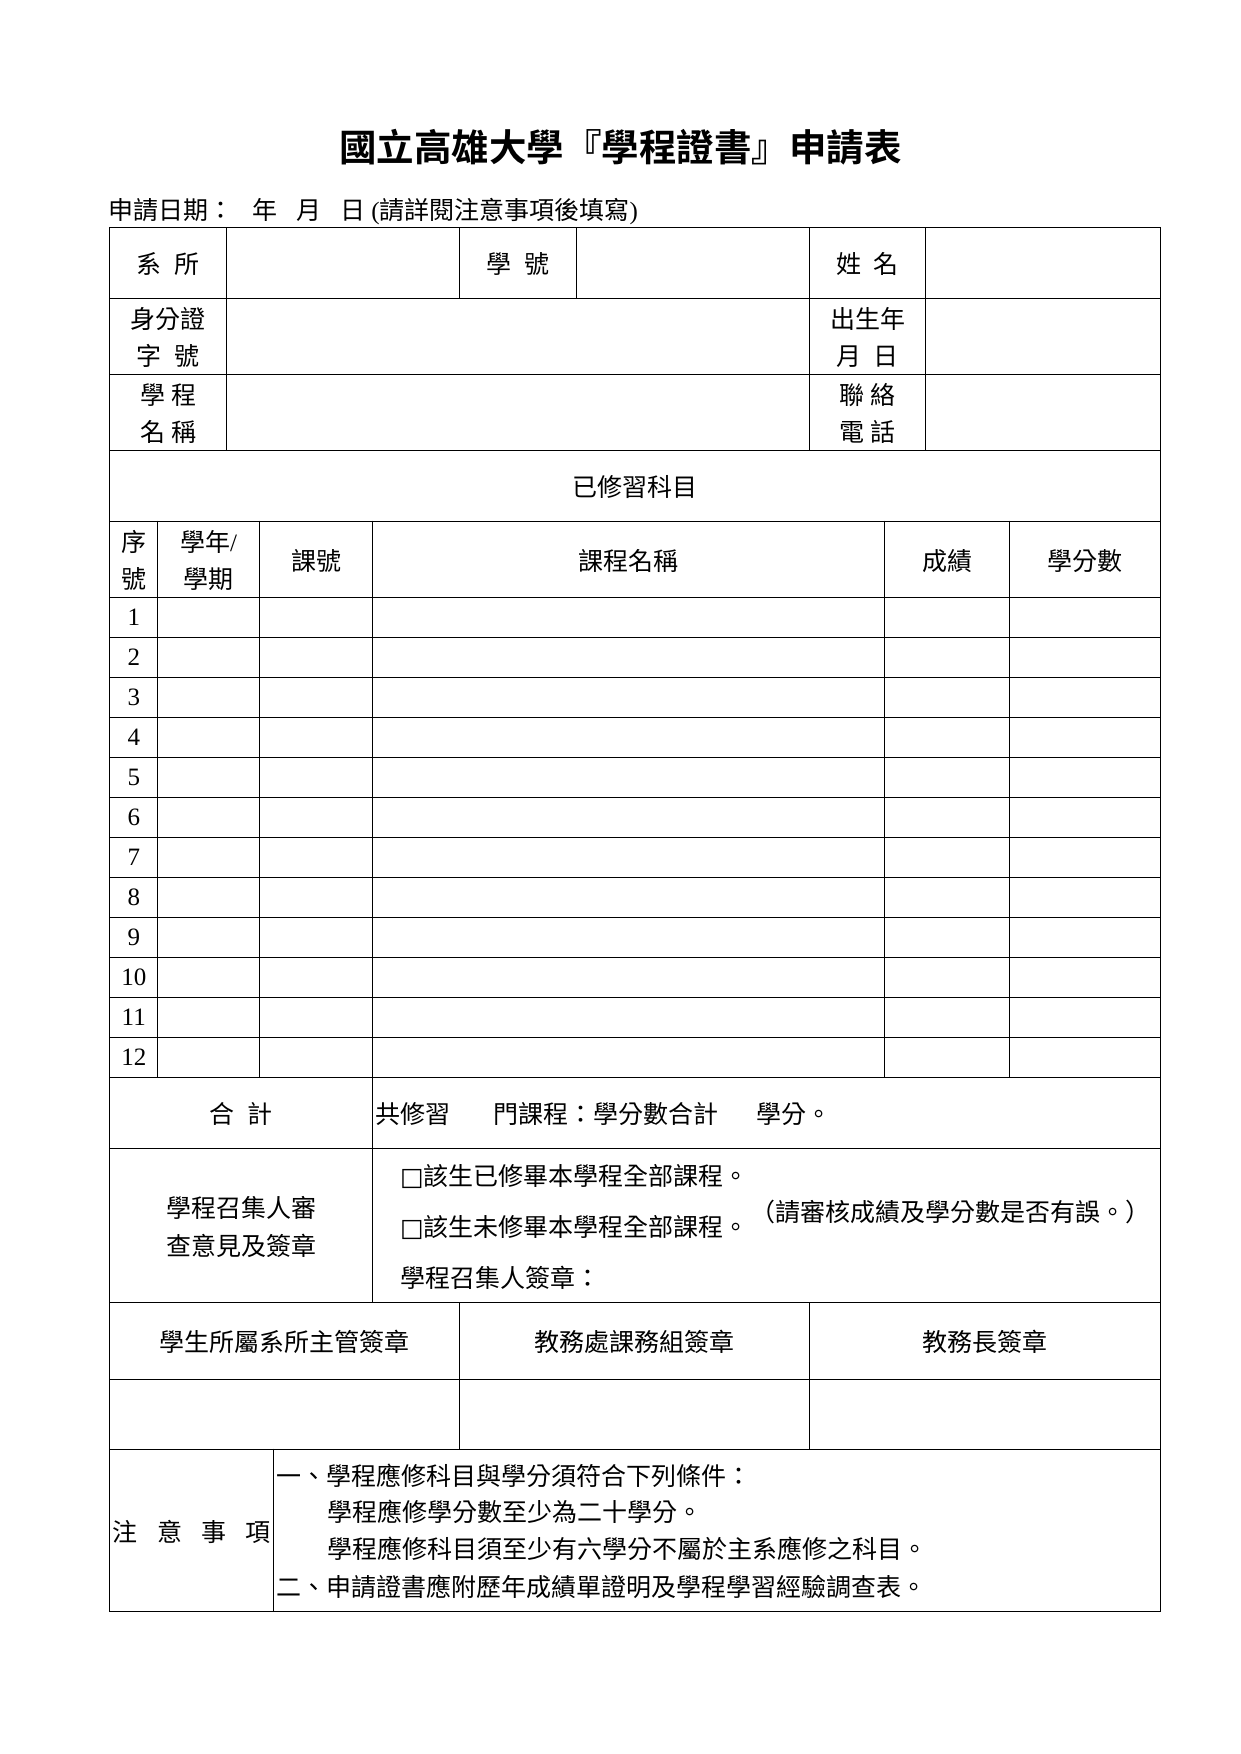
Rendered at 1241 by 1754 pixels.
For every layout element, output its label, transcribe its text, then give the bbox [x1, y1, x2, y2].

table_cell [158, 798, 259, 837]
table_cell [926, 299, 1160, 374]
table_cell [810, 1380, 1160, 1448]
table_cell [158, 758, 259, 797]
table_cell [158, 958, 259, 997]
table_cell 已修習科目 [110, 451, 1160, 521]
table_cell [1010, 678, 1160, 717]
table_cell [1010, 798, 1160, 837]
table_cell [158, 598, 259, 637]
table_cell [227, 375, 809, 450]
table_cell 身分證 字 號 [110, 299, 226, 374]
table_cell [260, 798, 372, 837]
table_cell 12 [110, 1038, 157, 1077]
table_cell 成績 [885, 522, 1009, 597]
table_cell 教務長簽章 [810, 1303, 1160, 1379]
table_cell [373, 718, 884, 757]
table_cell [1010, 718, 1160, 757]
table_cell [926, 375, 1160, 450]
table_cell [373, 598, 884, 637]
table_cell [260, 758, 372, 797]
table_cell [158, 638, 259, 677]
table_cell [1010, 878, 1160, 917]
table_cell [158, 1038, 259, 1077]
table_cell 出生年 月 日 [810, 299, 925, 374]
table_cell 學程召集人審 查意見及簽章 [110, 1149, 372, 1302]
table_cell [885, 998, 1009, 1037]
table_cell [885, 878, 1009, 917]
table_header 姓 名 [810, 228, 925, 298]
table_cell [260, 1038, 372, 1077]
table_cell [260, 598, 372, 637]
table_cell [373, 798, 884, 837]
table_cell 7 [110, 838, 157, 877]
table_cell [373, 958, 884, 997]
table_cell 11 [110, 998, 157, 1037]
table_cell [373, 758, 884, 797]
table_cell 序號 [110, 522, 157, 597]
table_cell [373, 638, 884, 677]
table_cell 學年/ 學期 [158, 522, 259, 597]
table_cell 一、學程應修科目與學分須符合下列條件： 學程應修學分數至少為二十學分。 學程應修科目須至少有六學分不屬於主系應修之科目。 二、申請證書應附歷年成績單證明及學程學習經驗調查表。 [274, 1450, 1160, 1611]
table_cell 學 程 名 稱 [110, 375, 226, 450]
table_cell [460, 1380, 809, 1448]
table_cell [260, 958, 372, 997]
table_cell [158, 678, 259, 717]
table_cell [885, 958, 1009, 997]
table_cell [885, 638, 1009, 677]
table_cell [1010, 638, 1160, 677]
table_cell [158, 838, 259, 877]
table_cell [373, 1038, 884, 1077]
table_cell 10 [110, 958, 157, 997]
table_cell [885, 598, 1009, 637]
table_cell [158, 718, 259, 757]
table_cell 2 [110, 638, 157, 677]
table_header 系 所 [110, 228, 226, 298]
table_cell [1010, 758, 1160, 797]
table_cell [158, 998, 259, 1037]
table_cell [1010, 958, 1160, 997]
table_cell 共修習 門課程：學分數合計 學分。 [373, 1078, 1160, 1147]
table_cell 教務處課務組簽章 [460, 1303, 809, 1379]
table_cell [158, 918, 259, 957]
table_cell [260, 998, 372, 1037]
table_cell [260, 918, 372, 957]
table_cell [260, 638, 372, 677]
table_cell 課程名稱 [373, 522, 884, 597]
table_cell 6 [110, 798, 157, 837]
table_cell [373, 678, 884, 717]
table_cell [1010, 1038, 1160, 1077]
text 申請日期： 年 月 日 (請詳閱注意事項後填寫) [108, 191, 1092, 227]
table_cell 課號 [260, 522, 372, 597]
table_cell [885, 718, 1009, 757]
table_cell 注意事項 [110, 1450, 273, 1611]
table_cell [373, 838, 884, 877]
table_cell [885, 678, 1009, 717]
table_cell [885, 1038, 1009, 1077]
table_cell 4 [110, 718, 157, 757]
table_cell 3 [110, 678, 157, 717]
table_cell [1010, 838, 1160, 877]
table_cell [373, 918, 884, 957]
table_cell [158, 878, 259, 917]
table_header 學 號 [460, 228, 576, 298]
table_cell [885, 918, 1009, 957]
table_cell 學分數 [1010, 522, 1160, 597]
table_cell 9 [110, 918, 157, 957]
table_cell [373, 998, 884, 1037]
table_cell [260, 878, 372, 917]
table_header [227, 228, 459, 298]
table_cell [885, 758, 1009, 797]
table_cell [1010, 998, 1160, 1037]
table_cell 1 [110, 598, 157, 637]
table_cell [1010, 918, 1160, 957]
table_cell [227, 299, 809, 374]
table_cell [260, 678, 372, 717]
table_cell [885, 838, 1009, 877]
table_cell 合 計 [110, 1078, 372, 1147]
table_cell 5 [110, 758, 157, 797]
table_cell [110, 1380, 459, 1448]
table_header [577, 228, 809, 298]
table_header [926, 228, 1160, 298]
table_cell [373, 878, 884, 917]
table_cell 8 [110, 878, 157, 917]
table_cell [260, 718, 372, 757]
table_cell [1010, 598, 1160, 637]
table_cell 聯 絡 電 話 [810, 375, 925, 450]
table_cell [885, 798, 1009, 837]
table_cell 學生所屬系所主管簽章 [110, 1303, 459, 1379]
table_cell □該生已修畢本學程全部課程。 □該生未修畢本學程全部課程。 學程召集人簽章： [373, 1149, 1160, 1302]
table_cell [260, 838, 372, 877]
text 國立高雄大學『學程證書』申請表 [148, 118, 1092, 172]
